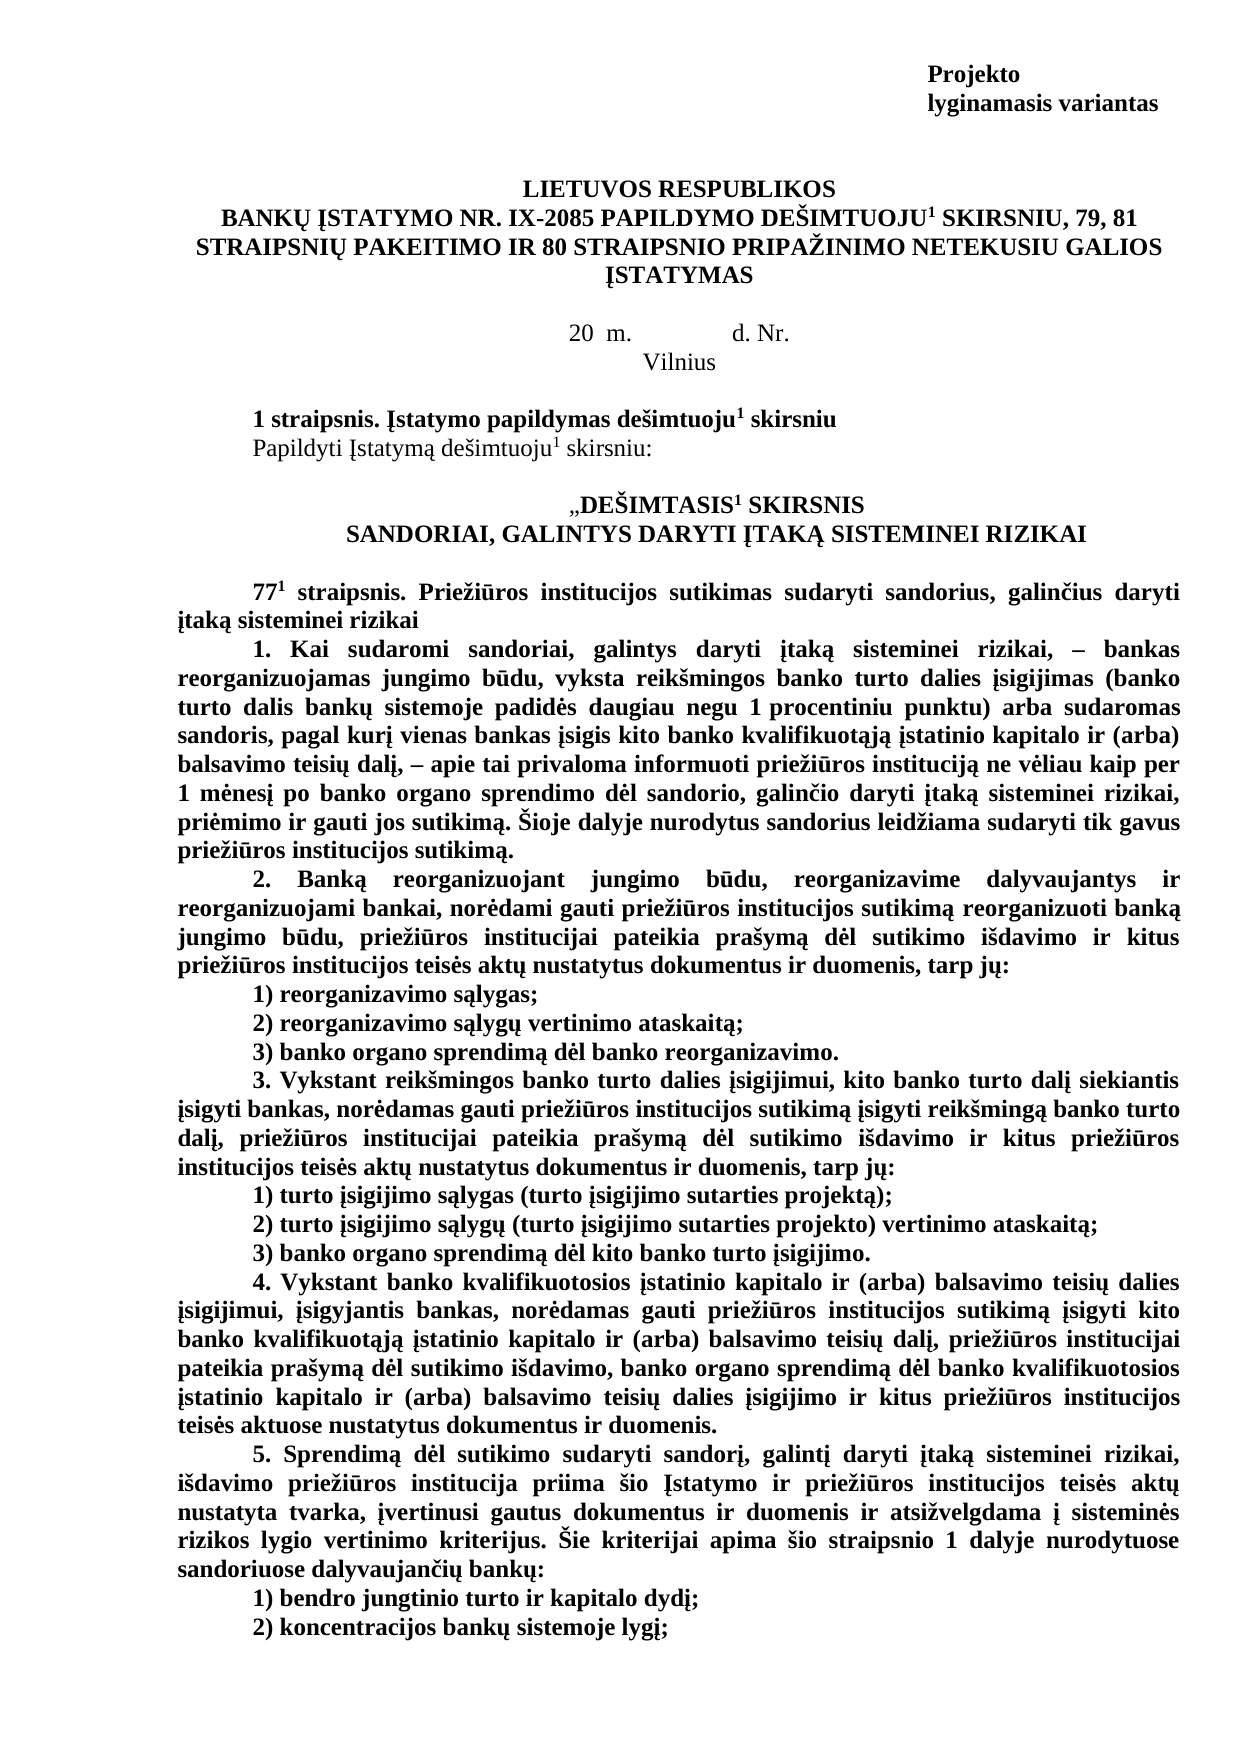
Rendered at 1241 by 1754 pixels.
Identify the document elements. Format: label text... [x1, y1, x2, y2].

text 1) turto įsigijimo sąlygas (turto įsigijimo sutarties projektą); [177, 1180, 1181, 1209]
text 3. Vykstant reikšmingos banko turto dalies įsigijimui, kito banko turto dalį siekiantis įsigyti bankas, norėdamas gauti priežiūros institucijos sutikimą įsigyti reikšmingą banko turto dalį, priežiūros institucijai pateikia prašymą dėl sutikimo išdavimo ir kitus priežiūros institucijos teisės aktų nustatytus dokumentus ir duomenis, tarp jų: [177, 1065, 1181, 1180]
text BANKŲ ĮSTATYMO NR. IX-2085 PAPILDYMO DEŠIMTUOJU1 SKIRSNIU, 79, 81 STRAIPSNIŲ PAKEITIMO IR 80 STRAIPSNIO PRIPAŽINIMO NETEKUSIU GALIOS [177, 203, 1181, 260]
text 2) turto įsigijimo sąlygų (turto įsigijimo sutarties projekto) vertinimo ataskaitą; [177, 1209, 1181, 1238]
text 2. Banką reorganizuojant jungimo būdu, reorganizavime dalyvaujantys ir reorganizuojami bankai, norėdami gauti priežiūros institucijos sutikimą reorganizuoti banką jungimo būdu, priežiūros institucijai pateikia prašymą dėl sutikimo išdavimo ir kitus priežiūros institucijos teisės aktų nustatytus dokumentus ir duomenis, tarp jų: [177, 864, 1181, 979]
text 20 m. d. Nr. [177, 318, 1181, 347]
text Papildyti Įstatymą dešimtuoju1 skirsniu: [177, 433, 1181, 462]
text 3) banko organo sprendimą dėl kito banko turto įsigijimo. [177, 1238, 1181, 1267]
text Projekto [852, 59, 1181, 88]
text 2) koncentracijos bankų sistemoje lygį; [177, 1612, 1181, 1640]
text SANDORIAI, GALINTYS DARYTI ĮTAKĄ SISTEMINEI RIZIKAI [177, 519, 1181, 548]
text 2) reorganizavimo sąlygų vertinimo ataskaitą; [177, 1008, 1181, 1037]
text Vilnius [177, 347, 1181, 375]
text 5. Sprendimą dėl sutikimo sudaryti sandorį, galintį daryti įtaką sisteminei rizikai, išdavimo priežiūros institucija priima šio Įstatymo ir priežiūros institucijos teisės aktų nustatyta tvarka, įvertinusi gautus dokumentus ir duomenis ir atsižvelgdama į sisteminės rizikos lygio vertinimo kriterijus. Šie kriterijai apima šio straipsnio 1 dalyje nurodytuose sandoriuose dalyvaujančių bankų: [177, 1439, 1181, 1583]
text 1 straipsnis. Įstatymo papildymas dešimtuoju1 skirsniu [177, 404, 1181, 433]
text lyginamasis variantas [927, 88, 1181, 117]
text 4. Vykstant banko kvalifikuotosios įstatinio kapitalo ir (arba) balsavimo teisių dalies įsigijimui, įsigyjantis bankas, norėdamas gauti priežiūros institucijos sutikimą įsigyti kito banko kvalifikuotąją įstatinio kapitalo ir (arba) balsavimo teisių dalį, priežiūros institucijai pateikia prašymą dėl sutikimo išdavimo, banko organo sprendimą dėl banko kvalifikuotosios įstatinio kapitalo ir (arba) balsavimo teisių dalies įsigijimo ir kitus priežiūros institucijos teisės aktuose nustatytus dokumentus ir duomenis. [177, 1267, 1181, 1439]
text 1) reorganizavimo sąlygas; [177, 979, 1181, 1008]
text „DEŠIMTASIS1 SKIRSNIS [177, 490, 1181, 519]
text 771 straipsnis. Priežiūros institucijos sutikimas sudaryti sandorius, galinčius daryti įtaką sisteminei rizikai [177, 577, 1181, 634]
text 1. Kai sudaromi sandoriai, galintys daryti įtaką sisteminei rizikai, – bankas reorganizuojamas jungimo būdu, vyksta reikšmingos banko turto dalies įsigijimas (banko turto dalis bankų sistemoje padidės daugiau negu 1 procentiniu punktu) arba sudaromas sandoris, pagal kurį vienas bankas įsigis kito banko kvalifikuotąją įstatinio kapitalo ir (arba) balsavimo teisių dalį, – apie tai privaloma informuoti priežiūros instituciją ne vėliau kaip per 1 mėnesį po banko organo sprendimo dėl sandorio, galinčio daryti įtaką sisteminei rizikai, priėmimo ir gauti jos sutikimą. Šioje dalyje nurodytus sandorius leidžiama sudaryti tik gavus priežiūros institucijos sutikimą. [177, 634, 1181, 864]
text LIETUVOS RESPUBLIKOS [177, 174, 1181, 203]
text 3) banko organo sprendimą dėl banko reorganizavimo. [177, 1037, 1181, 1065]
text ĮSTATYMAS [177, 260, 1181, 289]
text 1) bendro jungtinio turto ir kapitalo dydį; [177, 1583, 1181, 1612]
